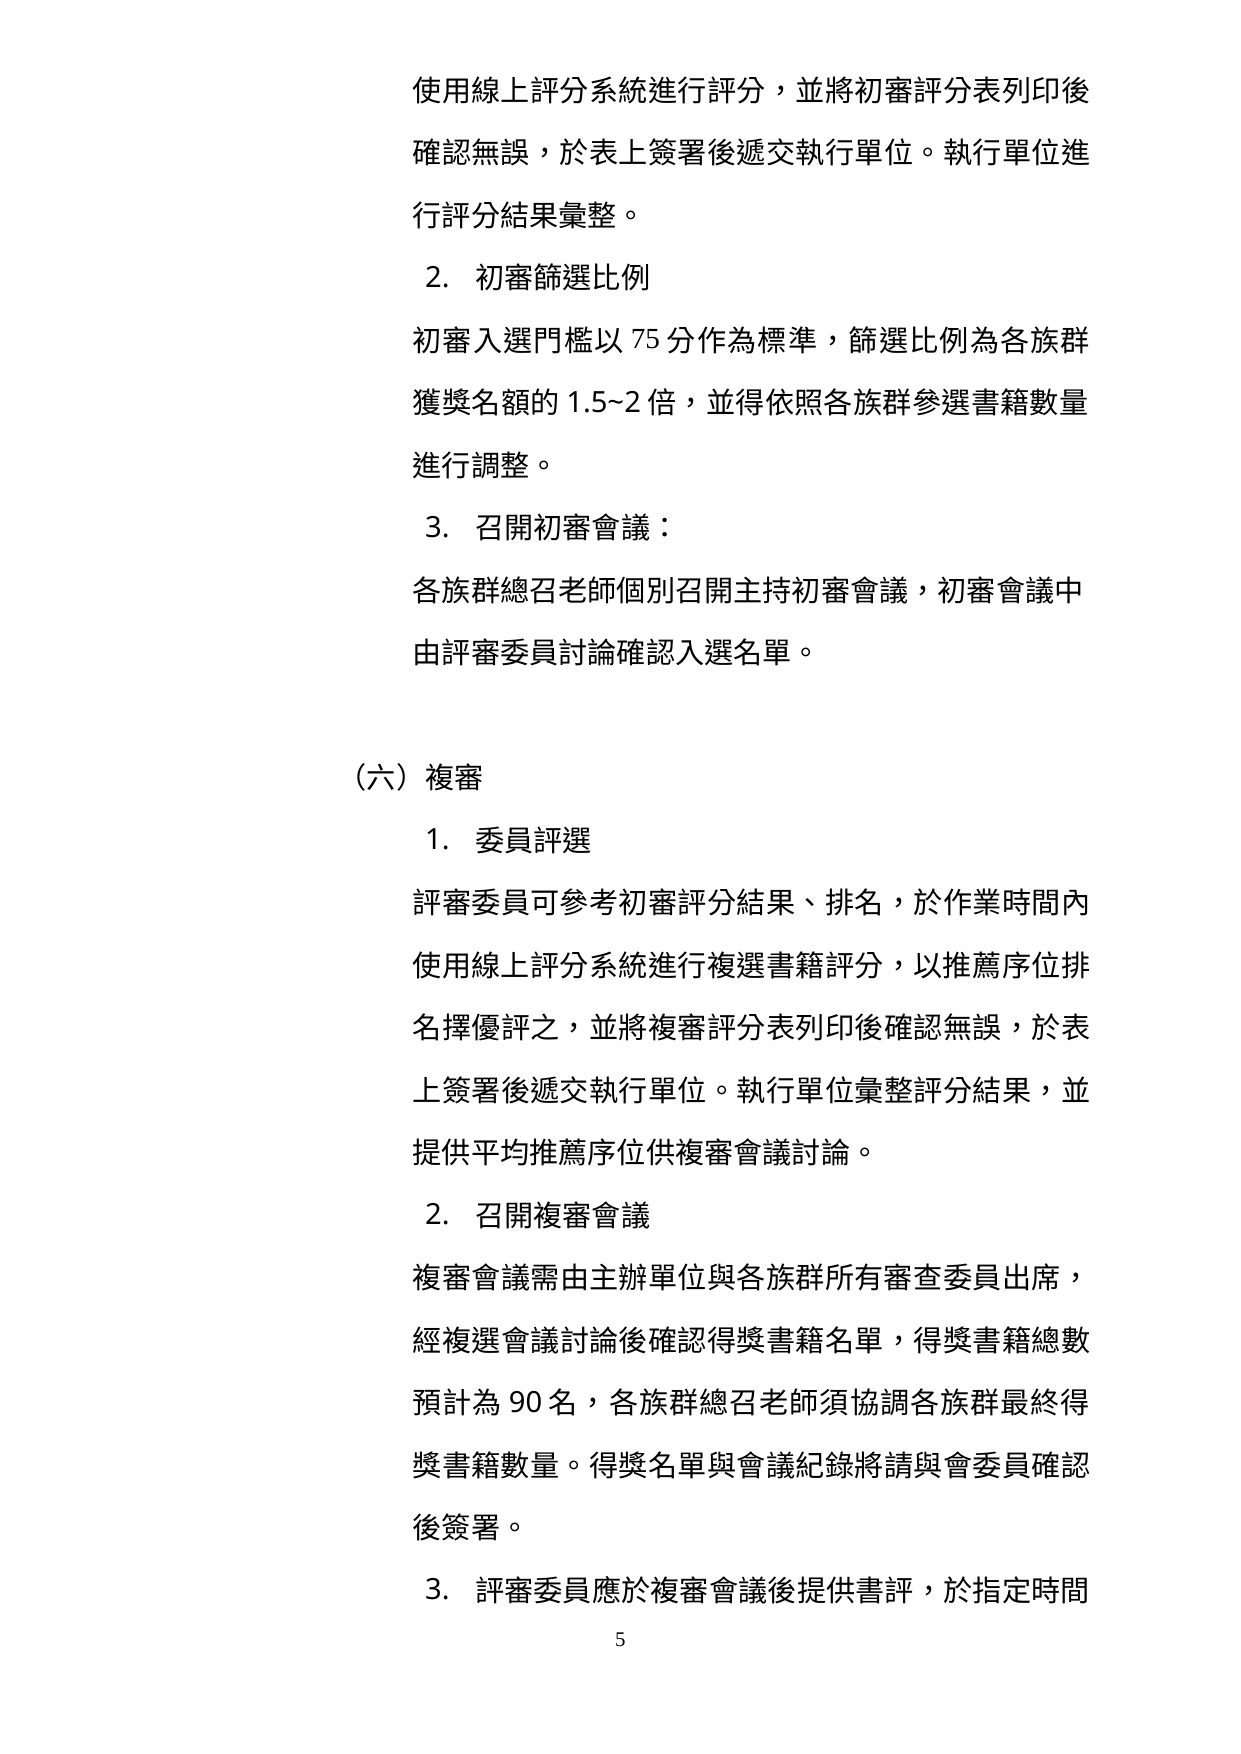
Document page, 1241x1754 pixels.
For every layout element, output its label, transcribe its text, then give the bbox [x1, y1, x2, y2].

text 使用線上評分系統進行評分，並將初審評分表列印後確認無誤，於表上簽署後遞交執行單位。執行單位進行評分結果彙整。 [412, 47, 1090, 234]
list 評審委員應於複審會議後提供書評，於指定時間 [425, 1547, 1090, 1609]
text （六）複審 [337, 734, 1090, 797]
list 召開初審會議： [300, 484, 1090, 547]
text 複審會議需由主辦單位與各族群所有審查委員出席，經複選會議討論後確認得獎書籍名單，得獎書籍總數預計為90名，各族群總召老師須協調各族群最終得獎書籍數量。得獎名單與會議紀錄將請與會委員確認後簽署。 [412, 1234, 1090, 1547]
text 初審入選門檻以75分作為標準，篩選比例為各族群獲獎名額的1.5~2倍，並得依照各族群參選書籍數量進行調整。 [412, 297, 1090, 484]
text 各族群總召老師個別召開主持初審會議，初審會議中由評審委員討論確認入選名單。 [412, 547, 1090, 672]
list 委員評選 [425, 797, 1090, 859]
list 初審篩選比例 [300, 234, 1090, 297]
text 評審委員可參考初審評分結果、排名，於作業時間內使用線上評分系統進行複選書籍評分，以推薦序位排名擇優評之，並將複審評分表列印後確認無誤，於表上簽署後遞交執行單位。執行單位彙整評分結果，並提供平均推薦序位供複審會議討論。 [412, 859, 1090, 1172]
list 召開複審會議 [425, 1172, 1090, 1234]
